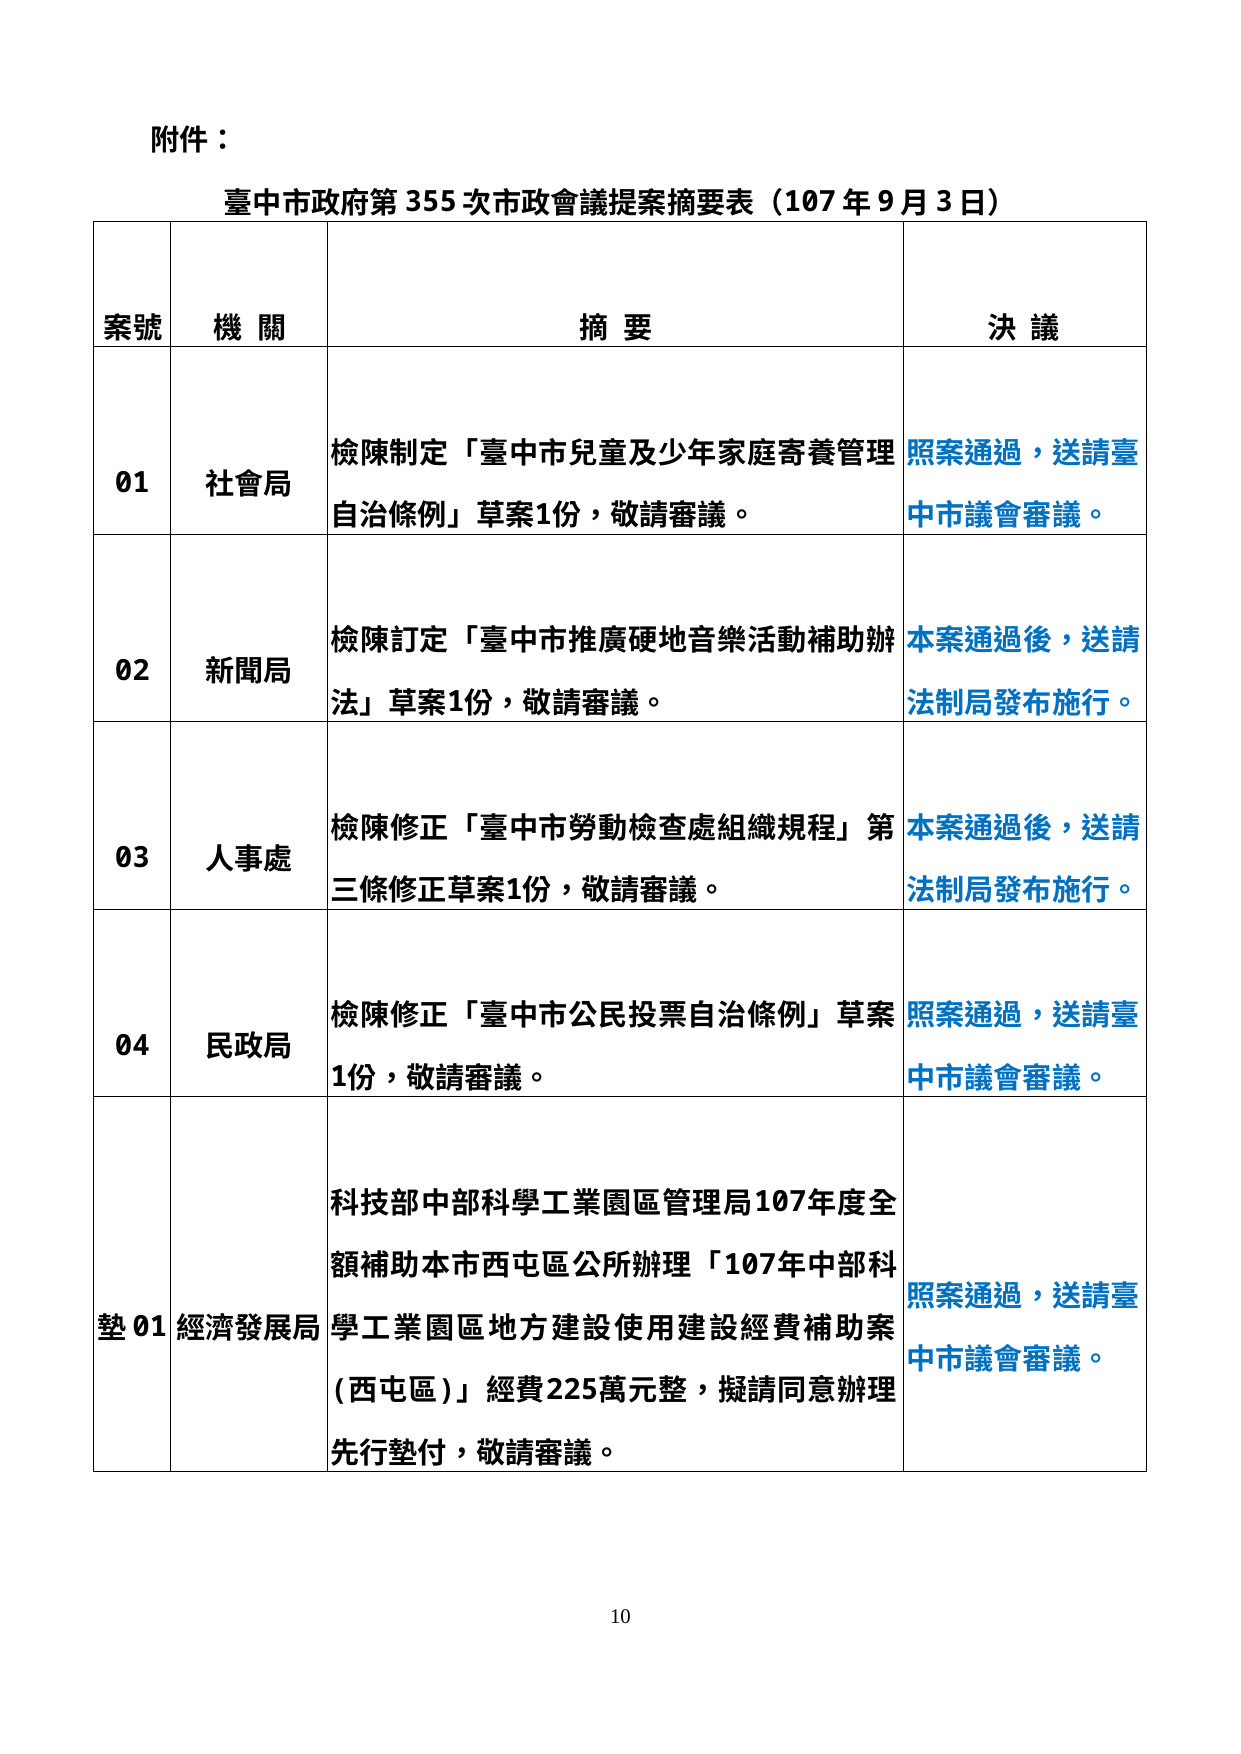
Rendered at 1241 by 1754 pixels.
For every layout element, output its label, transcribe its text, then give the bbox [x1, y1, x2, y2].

table_cell 檢陳修正「臺中市勞動檢查處組織規程」第三條修正草案1份，敬請審議。 [328, 722, 903, 909]
table_cell 照案通過，送請臺中市議會審議。 [904, 910, 1146, 1096]
table_cell 科技部中部科學工業園區管理局107年度全額補助本市西屯區公所辦理「107年中部科學工業園區地方建設使用建設經費補助案(西屯區)」經費225萬元整，擬請同意辦理先行墊付，敬請審議。 [328, 1097, 903, 1471]
text 臺中市政府第355次市政會議提案摘要表（107年9月3日） [150, 159, 1090, 221]
text 附件： [150, 96, 1090, 159]
table_cell 墊01 [94, 1097, 170, 1471]
table_cell 新聞局 [171, 535, 327, 721]
table_cell 本案通過後，送請法制局發布施行。 [904, 722, 1146, 909]
table_header 案號 [94, 222, 170, 346]
table_cell 經濟發展局 [171, 1097, 327, 1471]
table_header 機 關 [171, 222, 327, 346]
table_header 摘 要 [328, 222, 903, 346]
table_cell 04 [94, 910, 170, 1096]
table_cell 民政局 [171, 910, 327, 1096]
table_cell 檢陳訂定「臺中市推廣硬地音樂活動補助辦法」草案1份，敬請審議。 [328, 535, 903, 721]
table_header 決 議 [904, 222, 1146, 346]
table_cell 本案通過後，送請法制局發布施行。 [904, 535, 1146, 721]
table_cell 檢陳制定「臺中市兒童及少年家庭寄養管理自治條例」草案1份，敬請審議。 [328, 347, 903, 534]
table_cell 照案通過，送請臺中市議會審議。 [904, 1097, 1146, 1471]
table_cell 照案通過，送請臺中市議會審議。 [904, 347, 1146, 534]
table_cell 檢陳修正「臺中市公民投票自治條例」草案1份，敬請審議。 [328, 910, 903, 1096]
table_cell 人事處 [171, 722, 327, 909]
table_cell 03 [94, 722, 170, 909]
table_cell 社會局 [171, 347, 327, 534]
table_cell 01 [94, 347, 170, 534]
table_cell 02 [94, 535, 170, 721]
